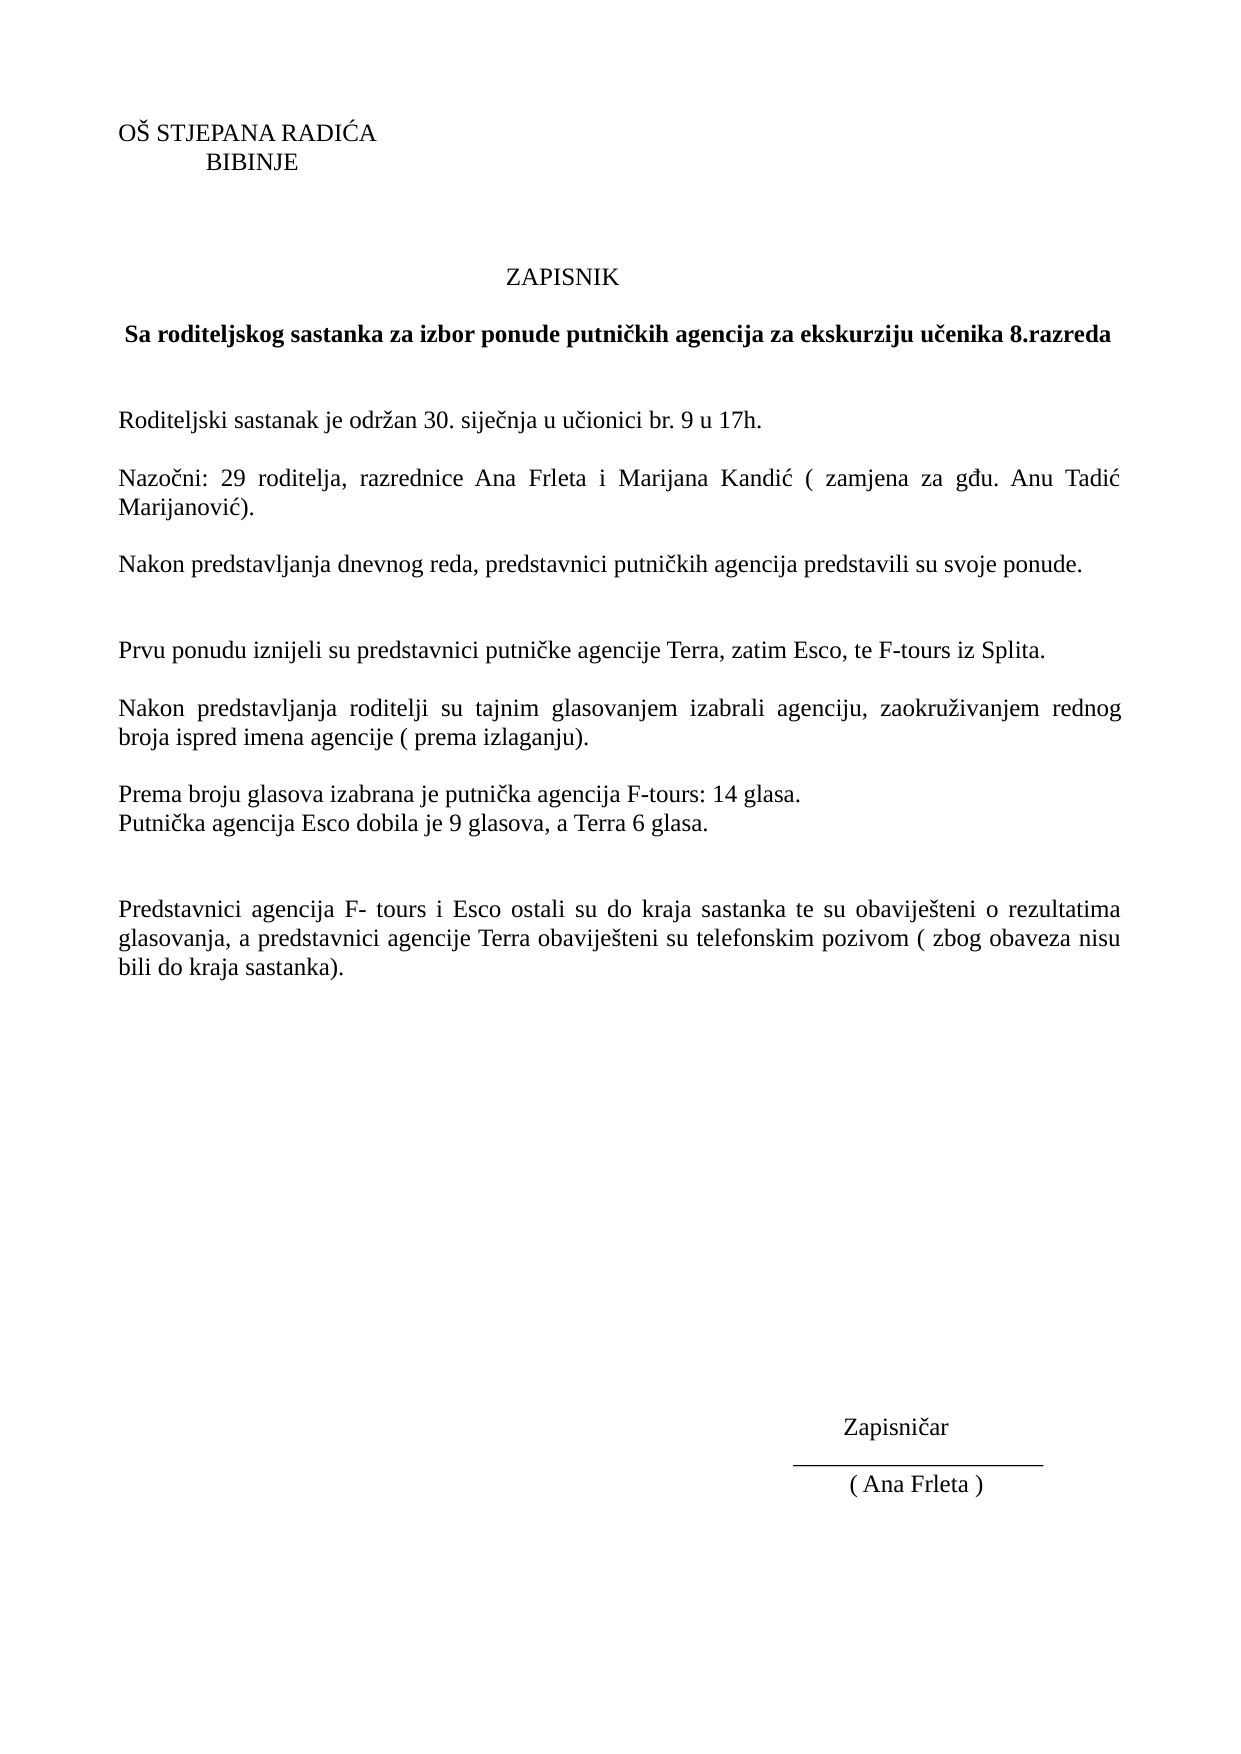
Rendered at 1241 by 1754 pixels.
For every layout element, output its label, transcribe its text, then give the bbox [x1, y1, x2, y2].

text Nazočni: 29 roditelja, razrednice Ana Frleta i Marijana Kandić ( zamjena za gđu. Anu Tadić Marijanović). [118, 463, 1122, 521]
text ZAPISNIK [118, 262, 1122, 291]
text Roditeljski sastanak je održan 30. siječnja u učionici br. 9 u 17h. [118, 406, 1122, 434]
text OŠ STJEPANA RADIĆA [118, 118, 1122, 147]
text Prema broju glasova izabrana je putnička agencija F-tours: 14 glasa. [118, 779, 1122, 808]
text Zapisničar [118, 1412, 1122, 1441]
text BIBINJE [118, 147, 1122, 176]
text ____________________ [118, 1441, 1122, 1469]
text ( Ana Frleta ) [118, 1469, 1122, 1498]
text Predstavnici agencija F- tours i Esco ostali su do kraja sastanka te su obaviješteni o rezultatima glasovanja, a predstavnici agencije Terra obaviješteni su telefonskim pozivom ( zbog obaveza nisu bili do kraja sastanka). [118, 894, 1122, 981]
text Nakon predstavljanja dnevnog reda, predstavnici putničkih agencija predstavili su svoje ponude. [118, 549, 1122, 578]
text Nakon predstavljanja roditelji su tajnim glasovanjem izabrali agenciju, zaokruživanjem rednog broja ispred imena agencije ( prema izlaganju). [118, 693, 1122, 751]
text Prvu ponudu iznijeli su predstavnici putničke agencije Terra, zatim Esco, te F-tours iz Splita. [118, 636, 1122, 664]
text Sa roditeljskog sastanka za izbor ponude putničkih agencija za ekskurziju učenika 8.razreda [118, 319, 1122, 348]
text Putnička agencija Esco dobila je 9 glasova, a Terra 6 glasa. [118, 808, 1122, 837]
